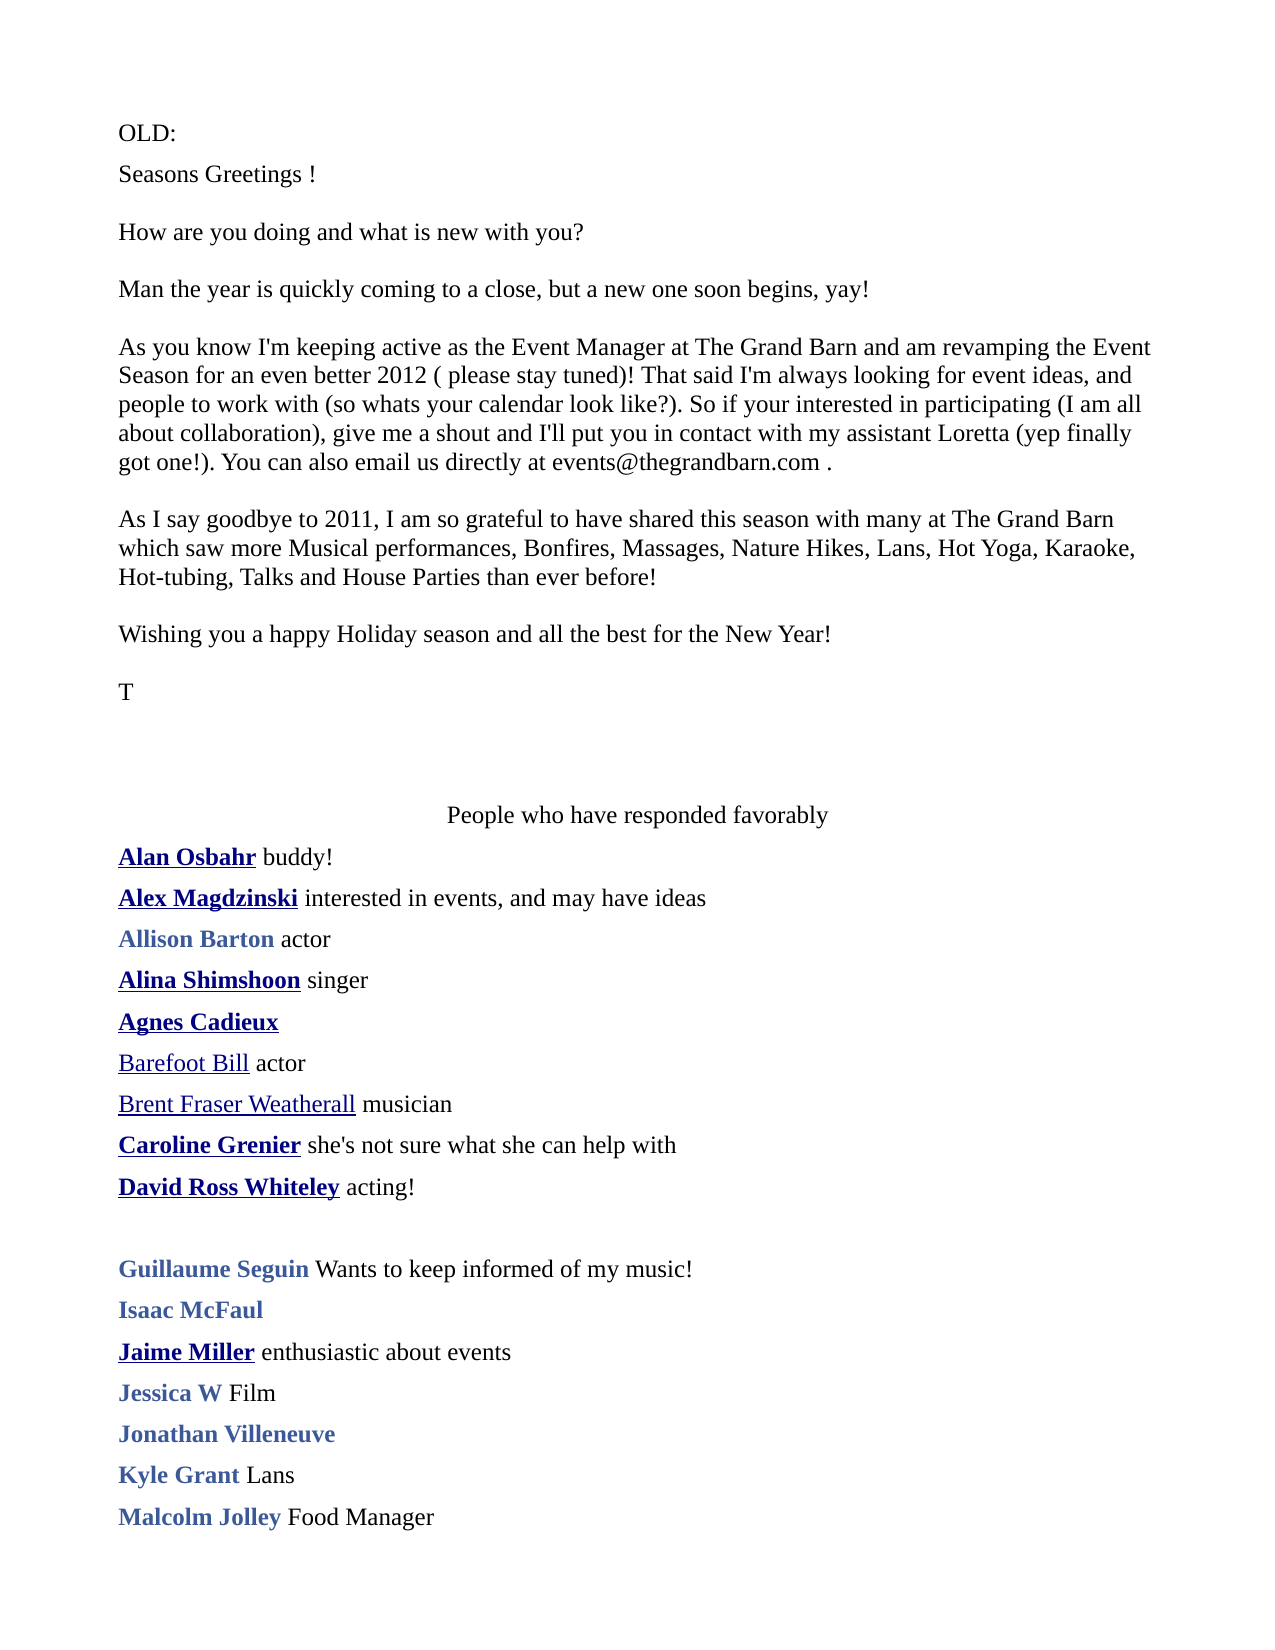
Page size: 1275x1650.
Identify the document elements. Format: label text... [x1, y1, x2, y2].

text Malcolm Jolley Food Manager [118, 1502, 1157, 1531]
text OLD: [118, 118, 1157, 147]
text Jessica W Film [118, 1378, 1157, 1407]
text Brent Fraser Weatherall musician [118, 1089, 1157, 1118]
text David Ross Whiteley acting! [118, 1172, 1157, 1201]
text Barefoot Bill actor [118, 1048, 1157, 1077]
text Alex Magdzinski interested in events, and may have ideas [118, 883, 1157, 912]
text Jonathan Villeneuve [118, 1419, 1157, 1448]
text Kyle Grant Lans [118, 1461, 1157, 1489]
text Alina Shimshoon singer [118, 966, 1157, 994]
text Isaac McFaul [118, 1296, 1157, 1324]
text Agnes Cadieux [118, 1007, 1157, 1036]
text Seasons Greetings ! How are you doing and what is new with you? Man the year is quickly coming to a close, but a new one soon begins, yay! As you know I'm keeping active as the Event Manager at The Grand Barn and am revamping the Event Season for an even better 2012 ( please stay tuned)! That said I'm always looking for event ideas, and people to work with (so whats your calendar look like?). So if your interested in participating (I am all about collaboration), give me a shout and I'll put you in contact with my assistant Loretta (yep finally got one!). You can also email us directly at events@thegrandbarn.com . As I say goodbye to 2011, I am so grateful to have shared this season with many at The Grand Barn which saw more Musical performances, Bonfires, Massages, Nature Hikes, Lans, Hot Yoga, Karaoke, Hot-tubing, Talks and House Parties than ever before! Wishing you a happy Holiday season and all the best for the New Year! T [118, 159, 1157, 706]
text Guillaume Seguin Wants to keep informed of my music! [118, 1254, 1157, 1283]
text Alan Osbahr buddy! [118, 842, 1157, 871]
text Jaime Miller enthusiastic about events [118, 1337, 1157, 1366]
text Allison Barton actor [118, 924, 1157, 953]
text Caroline Grenier she's not sure what she can help with [118, 1131, 1157, 1159]
text People who have responded favorably [118, 801, 1157, 829]
